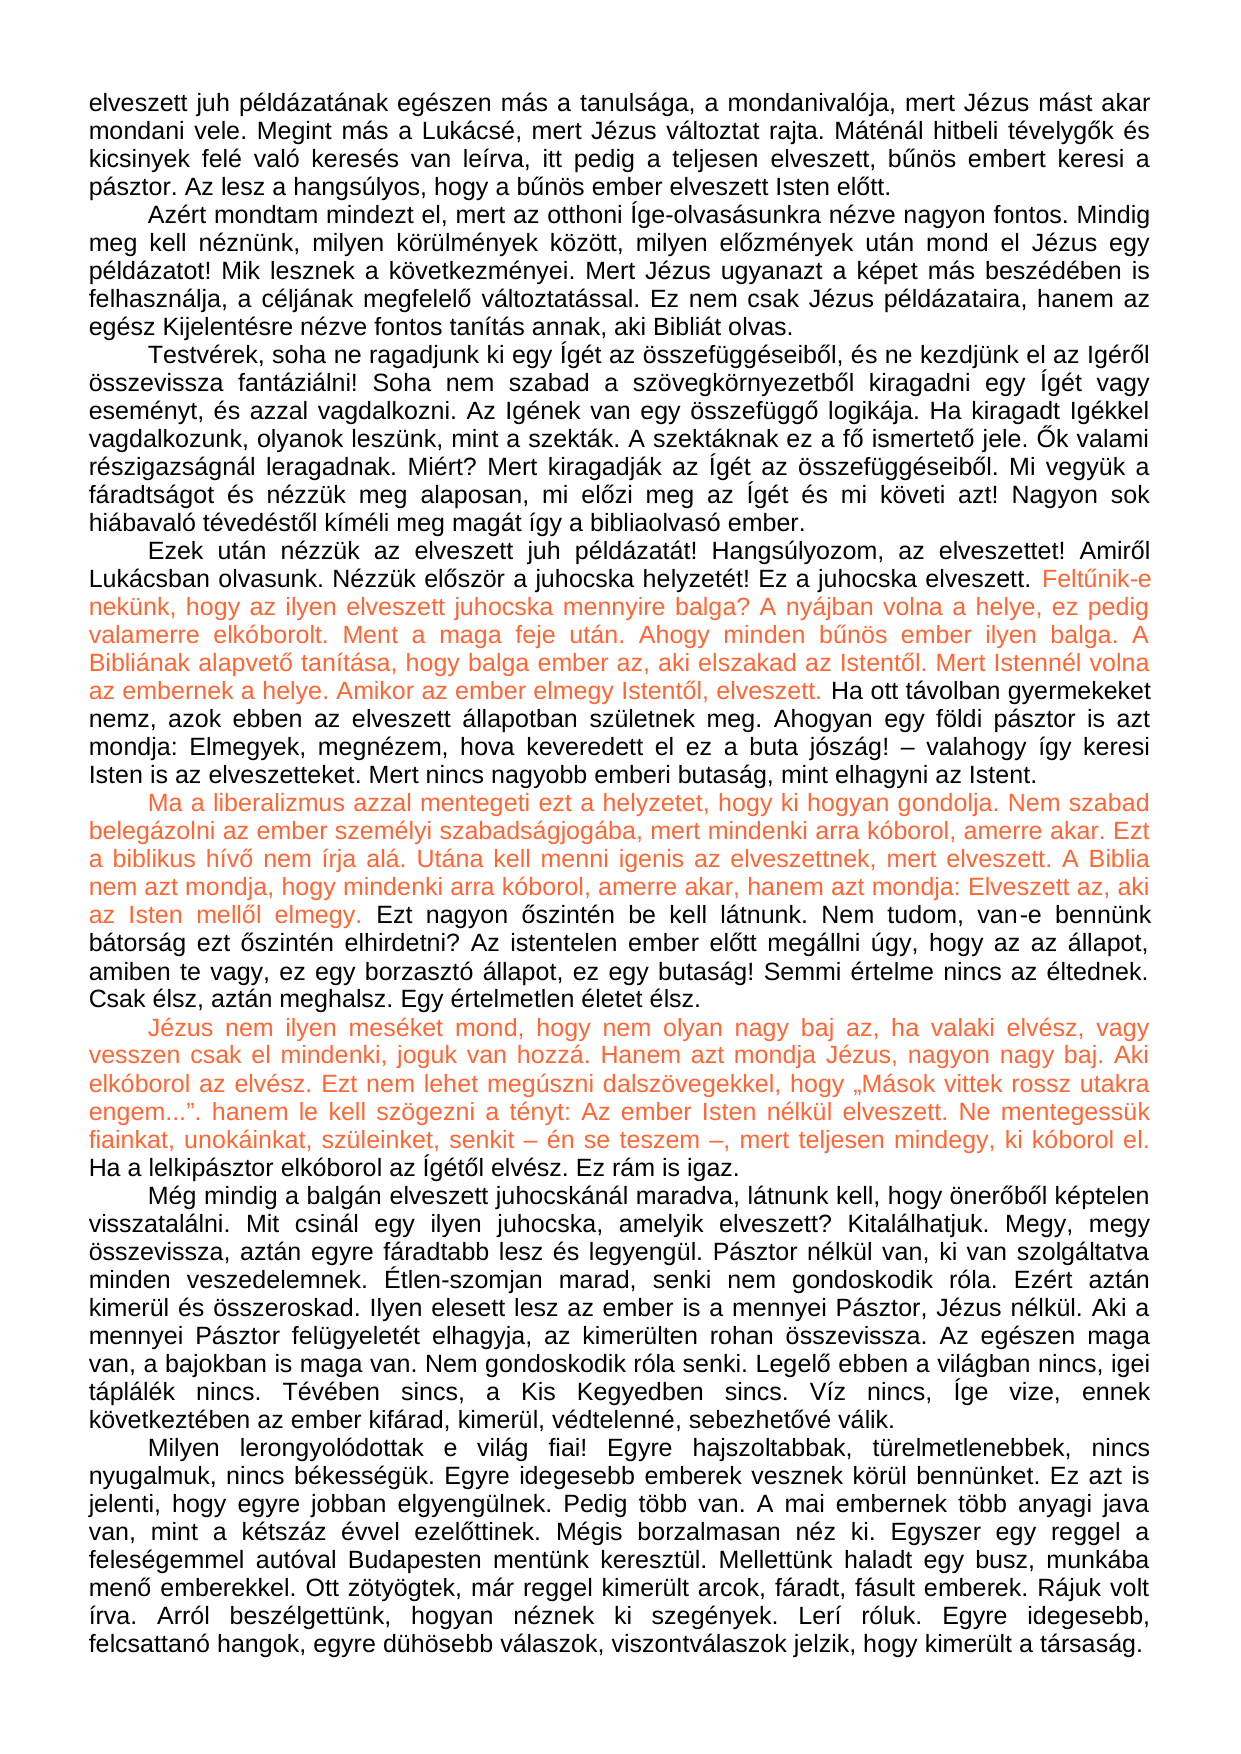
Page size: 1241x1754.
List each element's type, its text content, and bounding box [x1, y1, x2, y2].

text Jézus nem ilyen meséket mond, hogy nem olyan nagy baj az, ha valaki elvész, vagy vesszen csak el mindenki, joguk van hozzá. Hanem azt mondja Jézus, nagyon nagy baj. Aki elkóborol az elvész. Ezt nem lehet megúszni dalszövegekkel, hogy „Mások vittek rossz utakra engem...”. hanem le kell szögezni a tényt: Az ember Isten nélkül elveszett. Ne mentegessük fiainkat, unokáinkat, szüleinket, senkit – én se teszem –, mert teljesen mindegy, ki kóborol el. Ha a lelkipásztor elkóborol az Ígétől elvész. Ez rám is igaz. [88, 1013, 1152, 1181]
text Milyen lerongyolódottak e világ fiai! Egyre hajszoltabbak, türelmetlenebbek, nincs nyugalmuk, nincs békességük. Egyre idegesebb emberek vesznek körül bennünket. Ez azt is jelenti, hogy egyre jobban elgyengülnek. Pedig több van. A mai embernek több anyagi java van, mint a kétszáz évvel ezelőttinek. Mégis borzalmasan néz ki. Egyszer egy reggel a feleségemmel autóval Budapesten mentünk keresztül. Mellettünk haladt egy busz, munkába menő emberekkel. Ott zötyögtek, már reggel kimerült arcok, fáradt, fásult emberek. Rájuk volt írva. Arról beszélgettünk, hogyan néznek ki szegények. Lerí róluk. Egyre idegesebb, felcsattanó hangok, egyre dühösebb válaszok, viszontválaszok jelzik, hogy kimerült a társaság. [88, 1433, 1152, 1658]
text Még mindig a balgán elveszett juhocskánál maradva, látnunk kell, hogy önerőből képtelen visszatalálni. Mit csinál egy ilyen juhocska, amelyik elveszett? Kitalálhatjuk. Megy, megy összevissza, aztán egyre fáradtabb lesz és legyengül. Pásztor nélkül van, ki van szolgáltatva minden veszedelemnek. Étlen-szomjan marad, senki nem gondoskodik róla. Ezért aztán kimerül és összeroskad. Ilyen elesett lesz az ember is a mennyei Pásztor, Jézus nélkül. Aki a mennyei Pásztor felügyeletét elhagyja, az kimerülten rohan összevissza. Az egészen maga van, a bajokban is maga van. Nem gondoskodik róla senki. Legelő ebben a világban nincs, igei táplálék nincs. Tévében sincs, a Kis Kegyedben sincs. Víz nincs, Íge vize, ennek következtében az ember kifárad, kimerül, védtelenné, sebezhetővé válik. [88, 1181, 1152, 1433]
text Ezek után nézzük az elveszett juh példázatát! Hangsúlyozom, az elveszettet! Amiről Lukácsban olvasunk. Nézzük először a juhocska helyzetét! Ez a juhocska elveszett. Feltűnik‑e nekünk, hogy az ilyen elveszett juhocska mennyire balga? A nyájban volna a helye, ez pedig valamerre elkóborolt. Ment a maga feje után. Ahogy minden bűnös ember ilyen balga. A Bibliának alapvető tanítása, hogy balga ember az, aki elszakad az Istentől. Mert Istennél volna az embernek a helye. Amikor az ember elmegy Istentől, elveszett. Ha ott távolban gyermekeket nemz, azok ebben az elveszett állapotban születnek meg. Ahogyan egy földi pásztor is azt mondja: Elmegyek, megnézem, hova keveredett el ez a buta jószág! – valahogy így keresi Isten is az elveszetteket. Mert nincs nagyobb emberi butaság, mint elhagyni az Istent. [88, 537, 1152, 789]
text elveszett juh példázatának egészen más a tanulsága, a mondanivalója, mert Jézus mást akar mondani vele. Megint más a Lukácsé, mert Jézus változtat rajta. Máténál hitbeli tévelygők és kicsinyek felé való keresés van leírva, itt pedig a teljesen elveszett, bűnös embert keresi a pásztor. Az lesz a hangsúlyos, hogy a bűnös ember elveszett Isten előtt. [88, 88, 1152, 201]
text Testvérek, soha ne ragadjunk ki egy Ígét az összefüggéseiből, és ne kezdjünk el az Igéről összevissza fantáziálni! Soha nem szabad a szövegkörnyezetből kiragadni egy Ígét vagy eseményt, és azzal vagdalkozni. Az Igének van egy összefüggő logikája. Ha kiragadt Igékkel vagdalkozunk, olyanok leszünk, mint a szekták. A szektáknak ez a fő ismertető jele. Ők valami részigazságnál leragadnak. Miért? Mert kiragadják az Ígét az összefüggéseiből. Mi vegyük a fáradtságot és nézzük meg alaposan, mi előzi meg az Ígét és mi követi azt! Nagyon sok hiábavaló tévedéstől kíméli meg magát így a bibliaolvasó ember. [88, 341, 1152, 537]
text Ma a liberalizmus azzal mentegeti ezt a helyzetet, hogy ki hogyan gondolja. Nem szabad belegázolni az ember személyi szabadságjogába, mert mindenki arra kóborol, amerre akar. Ezt a biblikus hívő nem írja alá. Utána kell menni igenis az elveszettnek, mert elveszett. A Biblia nem azt mondja, hogy mindenki arra kóborol, amerre akar, hanem azt mondja: Elveszett az, aki az Isten mellől elmegy. Ezt nagyon őszintén be kell látnunk. Nem tudom, van‑e bennünk bátorság ezt őszintén elhirdetni? Az istentelen ember előtt megállni úgy, hogy az az állapot, amiben te vagy, ez egy borzasztó állapot, ez egy butaság! Semmi értelme nincs az éltednek. Csak élsz, aztán meghalsz. Egy értelmetlen életet élsz. [88, 789, 1152, 1013]
text Azért mondtam mindezt el, mert az otthoni Íge-olvasásunkra nézve nagyon fontos. Mindig meg kell néznünk, milyen körülmények között, milyen előzmények után mond el Jézus egy példázatot! Mik lesznek a következményei. Mert Jézus ugyanazt a képet más beszédében is felhasználja, a céljának megfelelő változtatással. Ez nem csak Jézus példázataira, hanem az egész Kijelentésre nézve fontos tanítás annak, aki Bibliát olvas. [88, 201, 1152, 341]
